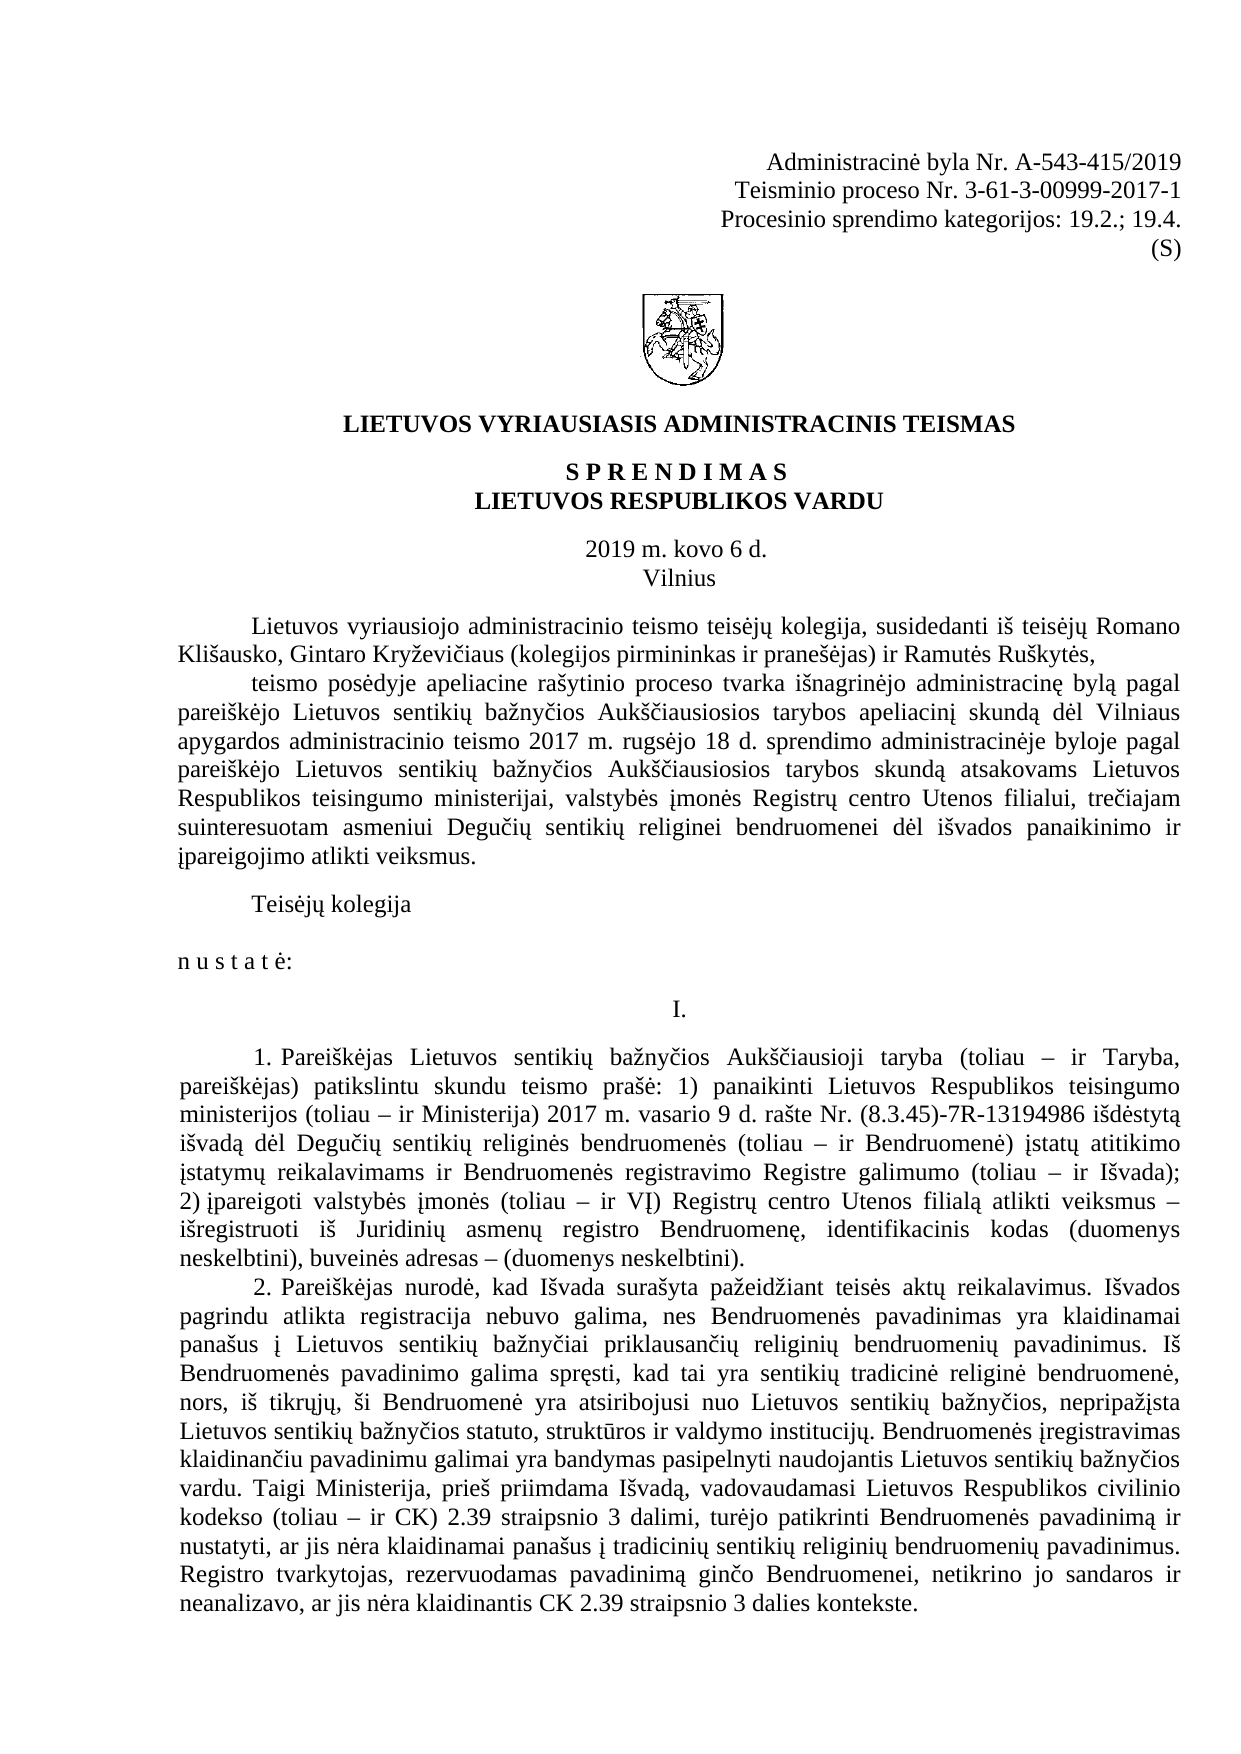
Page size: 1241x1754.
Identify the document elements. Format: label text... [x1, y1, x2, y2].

text (S) [177, 233, 1181, 262]
text LIETUVOS RESPUBLIKOS VARDU [177, 486, 1181, 515]
text n u s t a t ė: [177, 946, 1181, 975]
text Administracinė byla Nr. A-543-415/2019 [177, 147, 1181, 176]
text 1. Pareiškėjas Lietuvos sentikių bažnyčios Aukščiausioji taryba (toliau – ir Taryba, pareiškėjas) patikslintu skundu teismo prašė: 1) panaikinti Lietuvos Respublikos teisingumo ministerijos (toliau – ir Ministerija) 2017 m. vasario 9 d. rašte Nr. (8.3.45)-7R-13194986 išdėstytą išvadą dėl Degučių sentikių religinės bendruomenės (toliau – ir Bendruomenė) įstatų atitikimo įstatymų reikalavimams ir Bendruomenės registravimo Registre galimumo (toliau – ir Išvada); 2) įpareigoti valstybės įmonės (toliau – ir VĮ) Registrų centro Utenos filialą atlikti veiksmus – išregistruoti iš Juridinių asmenų registro Bendruomenę, identifikacinis kodas (duomenys neskelbtini), buveinės adresas – (duomenys neskelbtini). [179, 1042, 1181, 1272]
text S P R E N D I M A S [177, 457, 1181, 486]
text teismo posėdyje apeliacine rašytinio proceso tvarka išnagrinėjo administracinę bylą pagal pareiškėjo Lietuvos sentikių bažnyčios Aukščiausiosios tarybos apeliacinį skundą dėl Vilniaus apygardos administracinio teismo 2017 m. rugsėjo 18 d. sprendimo administracinėje byloje pagal pareiškėjo Lietuvos sentikių bažnyčios Aukščiausiosios tarybos skundą atsakovams Lietuvos Respublikos teisingumo ministerijai, valstybės įmonės Registrų centro Utenos filialui, trečiajam suinteresuotam asmeniui Degučių sentikių religinei bendruomenei dėl išvados panaikinimo ir įpareigojimo atlikti veiksmus. [177, 668, 1181, 869]
text 2019 m. kovo 6 d. [177, 534, 1181, 563]
text Teisminio proceso Nr. 3-61-3-00999-2017-1 [177, 176, 1181, 204]
text LIETUVOS VYRIAUSIASIS ADMINISTRACINIS TEISMAS [177, 409, 1181, 438]
text 2. Pareiškėjas nurodė, kad Išvada surašyta pažeidžiant teisės aktų reikalavimus. Išvados pagrindu atlikta registracija nebuvo galima, nes Bendruomenės pavadinimas yra klaidinamai panašus į Lietuvos sentikių bažnyčiai priklausančių religinių bendruomenių pavadinimus. Iš Bendruomenės pavadinimo galima spręsti, kad tai yra sentikių tradicinė religinė bendruomenė, nors, iš tikrųjų, ši Bendruomenė yra atsiribojusi nuo Lietuvos sentikių bažnyčios, nepripažįsta Lietuvos sentikių bažnyčios statuto, struktūros ir valdymo institucijų. Bendruomenės įregistravimas klaidinančiu pavadinimu galimai yra bandymas pasipelnyti naudojantis Lietuvos sentikių bažnyčios vardu. Taigi Ministerija, prieš priimdama Išvadą, vadovaudamasi Lietuvos Respublikos civilinio kodekso (toliau – ir CK) 2.39 straipsnio 3 dalimi, turėjo patikrinti Bendruomenės pavadinimą ir nustatyti, ar jis nėra klaidinamai panašus į tradicinių sentikių religinių bendruomenių pavadinimus. Registro tvarkytojas, rezervuodamas pavadinimą ginčo Bendruomenei, netikrino jo sandaros ir neanalizavo, ar jis nėra klaidinantis CK 2.39 straipsnio 3 dalies kontekste. [179, 1272, 1181, 1617]
text I. [177, 994, 1181, 1023]
text Lietuvos vyriausiojo administracinio teismo teisėjų kolegija, susidedanti iš teisėjų Romano Klišausko, Gintaro Kryževičiaus (kolegijos pirmininkas ir pranešėjas) ir Ramutės Ruškytės, [177, 611, 1181, 668]
text Procesinio sprendimo kategorijos: 19.2.; 19.4. [177, 204, 1181, 233]
text Vilnius [177, 563, 1181, 592]
text Teisėjų kolegija [177, 889, 1181, 917]
